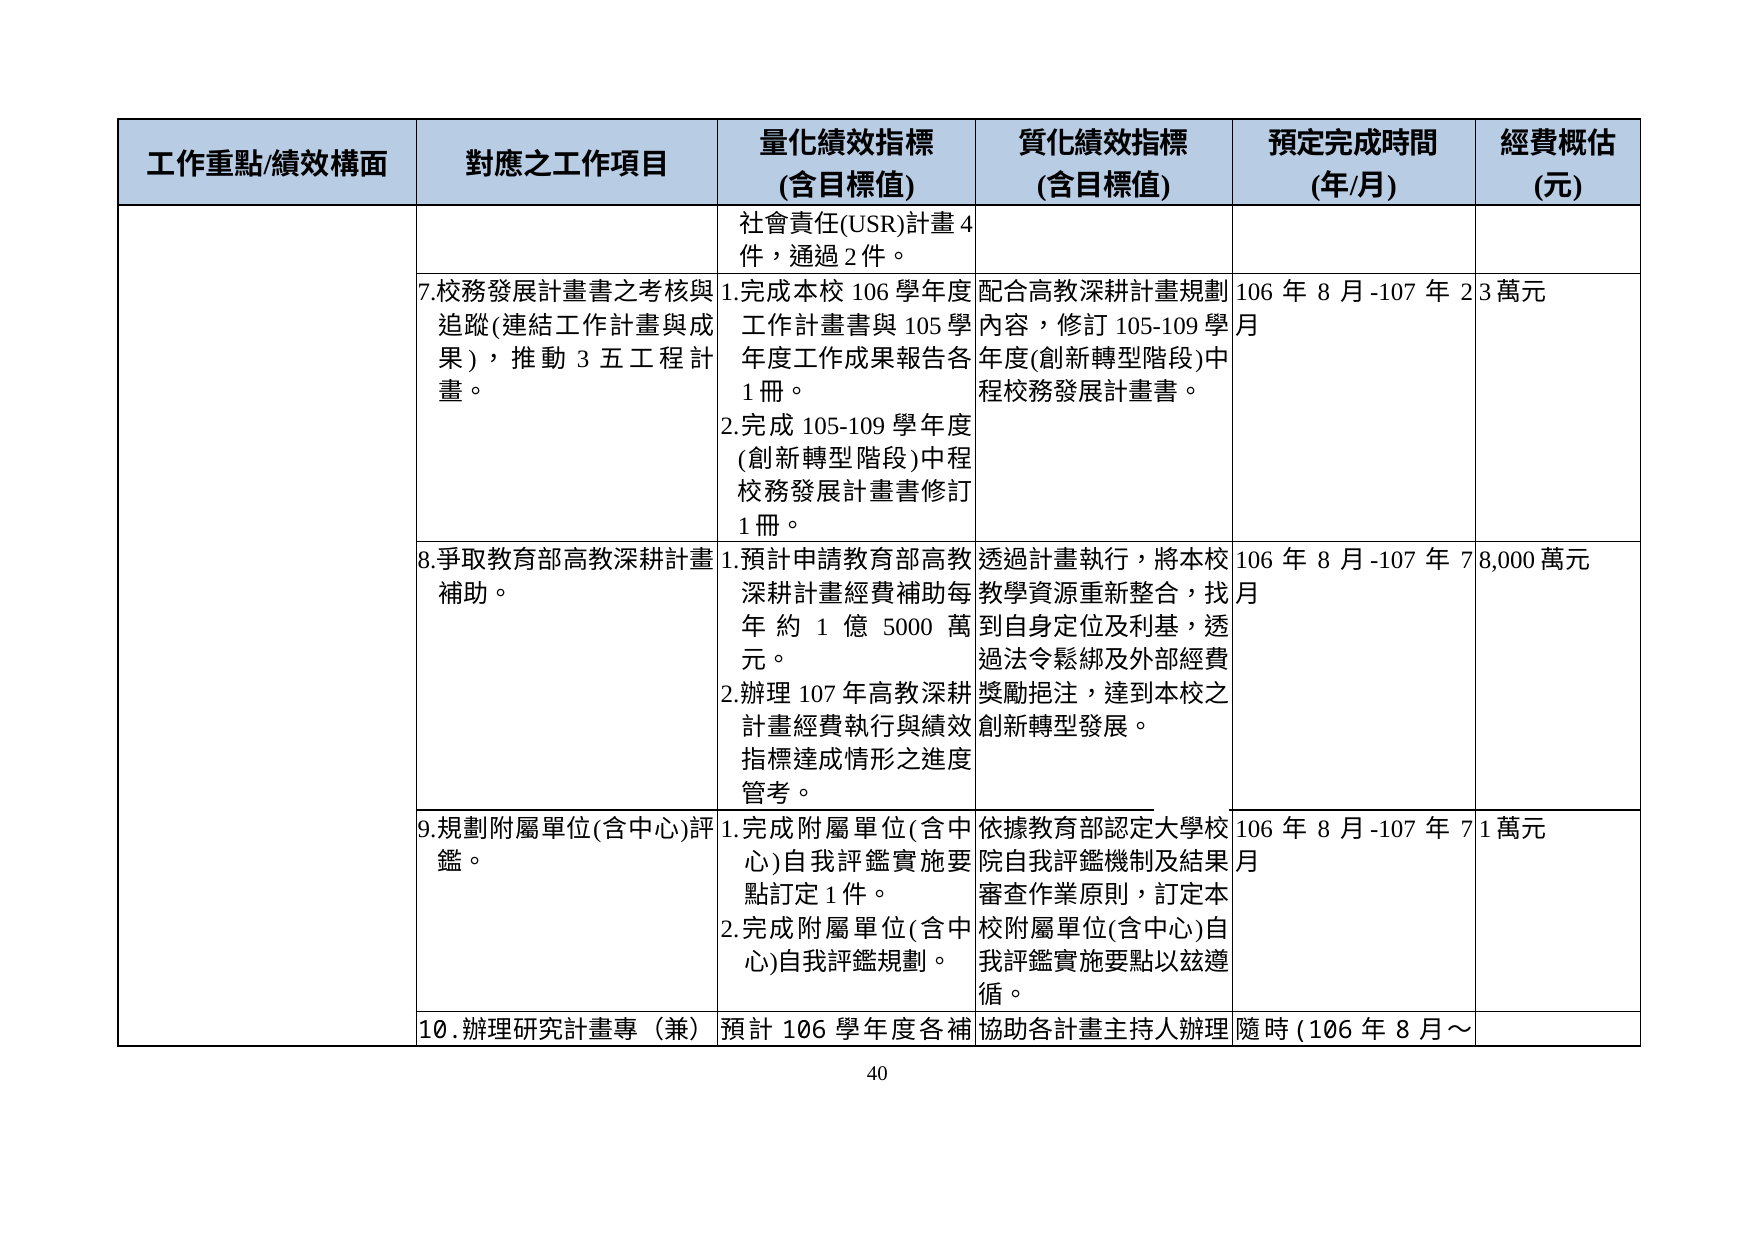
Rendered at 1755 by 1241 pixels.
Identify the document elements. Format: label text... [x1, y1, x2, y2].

table_header 經費概估 (元) [1476, 120, 1640, 204]
table_cell [976, 206, 1232, 272]
table_cell [119, 206, 416, 1045]
table_cell 10.辦理研究計畫專（兼） [417, 1012, 717, 1045]
table_cell 社會責任(USR)計畫4件，通過2件。 [718, 206, 975, 272]
table_cell [417, 206, 717, 272]
table_cell 8,000萬元 [1476, 542, 1640, 809]
table_cell 7.校務發展計畫書之考核與追蹤(連結工作計畫與成果)，推動3五工程計畫。 [417, 274, 717, 541]
table_header 預定完成時間 (年/月) [1233, 120, 1475, 204]
table_cell 配合高教深耕計畫規劃內容，修訂105-109學年度(創新轉型階段)中程校務發展計畫書。 [976, 274, 1232, 541]
table_cell 預計106學年度各補 [718, 1012, 975, 1045]
table_header 量化績效指標 (含目標值) [718, 120, 975, 204]
table_header 對應之工作項目 [417, 120, 717, 204]
table_cell 1萬元 [1476, 811, 1640, 1011]
table_header 工作重點/績效構面 [119, 120, 416, 204]
table_cell 1.完成附屬單位(含中心)自我評鑑實施要點訂定1件。 2.完成附屬單位(含中心)自我評鑑規劃。 [718, 811, 975, 1011]
table_cell [1476, 206, 1640, 272]
table_cell [1476, 1012, 1640, 1045]
table_cell 106年8月-107年7月 [1233, 542, 1475, 809]
table_cell 依據教育部認定大學校院自我評鑑機制及結果審查作業原則，訂定本校附屬單位(含中心)自我評鑑實施要點以玆遵循。 [976, 811, 1232, 1011]
table_cell 106年8月-107年2月 [1233, 274, 1475, 541]
table_header 質化績效指標 (含目標值) [976, 120, 1232, 204]
table_cell 1.完成本校106學年度工作計畫書與105學年度工作成果報告各1冊。 2.完成105-109學年度(創新轉型階段)中程校務發展計畫書修訂1冊。 [718, 274, 975, 541]
table_cell [1233, 206, 1475, 272]
table_cell 透過計畫執行，將本校教學資源重新整合，找到自身定位及利基，透過法令鬆綁及外部經費獎勵挹注，達到本校之創新轉型發展。 [976, 542, 1232, 809]
table_cell 9.規劃附屬單位(含中心)評鑑。 [417, 811, 717, 1011]
table_cell 3萬元 [1476, 274, 1640, 541]
table_cell 106年8月-107年7月 [1233, 811, 1475, 1011]
table_cell 8.爭取教育部高教深耕計畫補助。 [417, 542, 717, 809]
table_cell 1.預計申請教育部高教深耕計畫經費補助每年約1億5000萬元。 2.辦理107年高教深耕計畫經費執行與績效指標達成情形之進度管考。 [718, 542, 975, 809]
table_cell 協助各計畫主持人辦理 [976, 1012, 1232, 1045]
table_cell 隨時(106年8月～ [1233, 1012, 1475, 1045]
